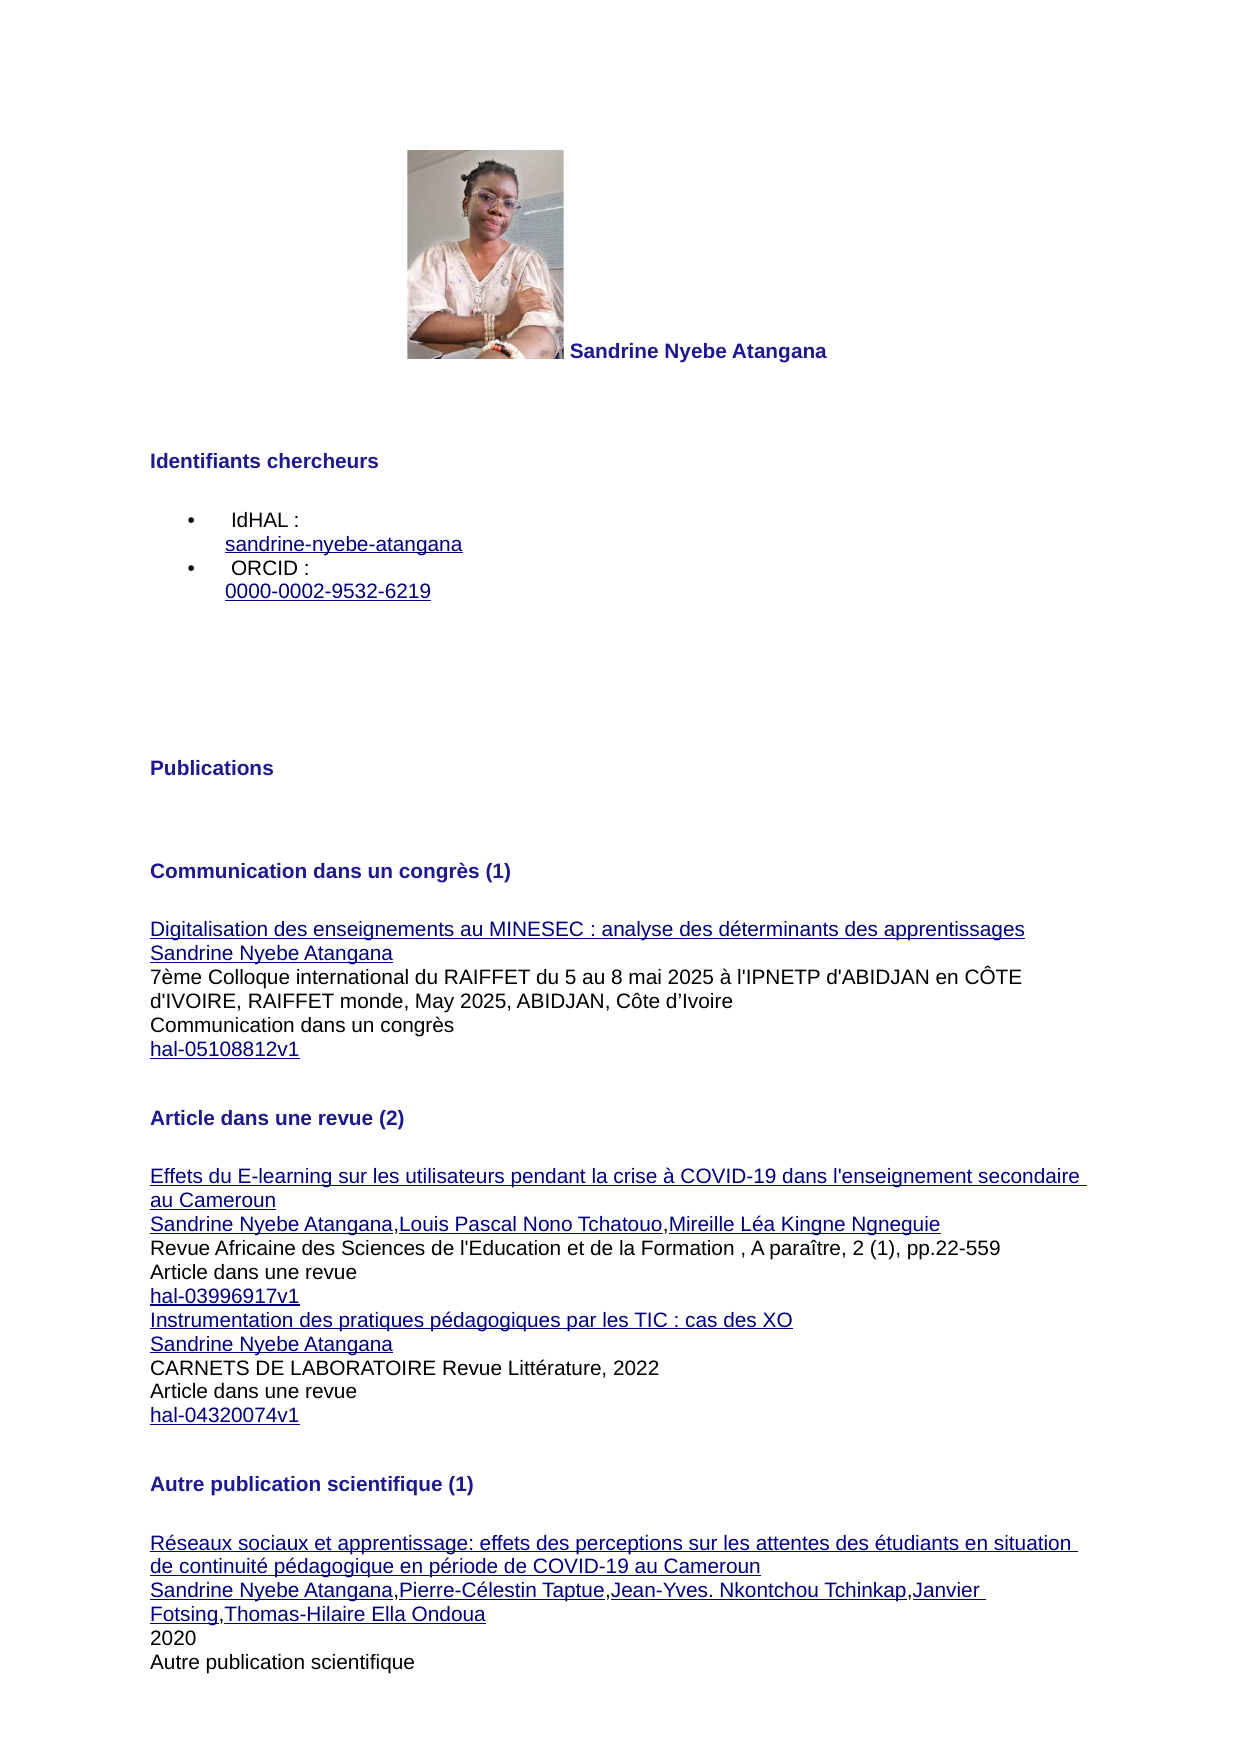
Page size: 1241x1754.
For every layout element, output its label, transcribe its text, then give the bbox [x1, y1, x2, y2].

list IdHAL : [187, 507, 1090, 531]
subtitle Identifiants chercheurs [150, 449, 1090, 473]
subtitle Article dans une revue (2) [150, 1105, 1090, 1129]
table_header Digitalisation des enseignements au MINESEC : analyse des déterminants des apprentissages Sandrine Nyebe Atangana 7ème Colloque international du RAIFFET du 5 au 8 mai 2025 à l'IPNETP d'ABIDJAN en CÔTE d'IVOIRE, RAIFFET monde, May 2025, ABIDJAN, Côte d’Ivoire Communication dans un congrès hal-05108812v1 [150, 917, 1090, 1061]
picture [407, 150, 564, 359]
subtitle Publications [150, 755, 1090, 779]
table_header Effets du E-learning sur les utilisateurs pendant la crise à COVID-19 dans l'enseignement secondaire au Cameroun Sandrine Nyebe Atangana,Louis Pascal Nono Tchatouo,Mireille Léa Kingne Ngneguie Revue Africaine des Sciences de l'Education et de la Formation , A paraître, 2 (1), pp.22-559 Article dans une revue hal-03996917v1 [150, 1164, 1090, 1307]
subtitle Sandrine Nyebe Atangana [150, 150, 1090, 363]
subtitle Communication dans un congrès (1) [150, 858, 1090, 882]
table_header Réseaux sociaux et apprentissage: effets des perceptions sur les attentes des étudiants en situation de continuité pédagogique en période de COVID-19 au Cameroun Sandrine Nyebe Atangana,Pierre-Célestin Taptue,Jean-Yves. Nkontchou Tchinkap,Janvier Fotsing,Thomas-Hilaire Ella Ondoua 2020 Autre publication scientifique [150, 1530, 1090, 1674]
list ORCID : [187, 555, 1090, 579]
table_cell Instrumentation des pratiques pédagogiques par les TIC : cas des XO Sandrine Nyebe Atangana CARNETS DE LABORATOIRE Revue Littérature, 2022 Article dans une revue hal-04320074v1 [150, 1308, 1090, 1427]
subtitle Autre publication scientifique (1) [150, 1472, 1090, 1496]
list 0000-0002-9532-6219 [187, 579, 1090, 603]
list sandrine-nyebe-atangana [187, 531, 1090, 555]
